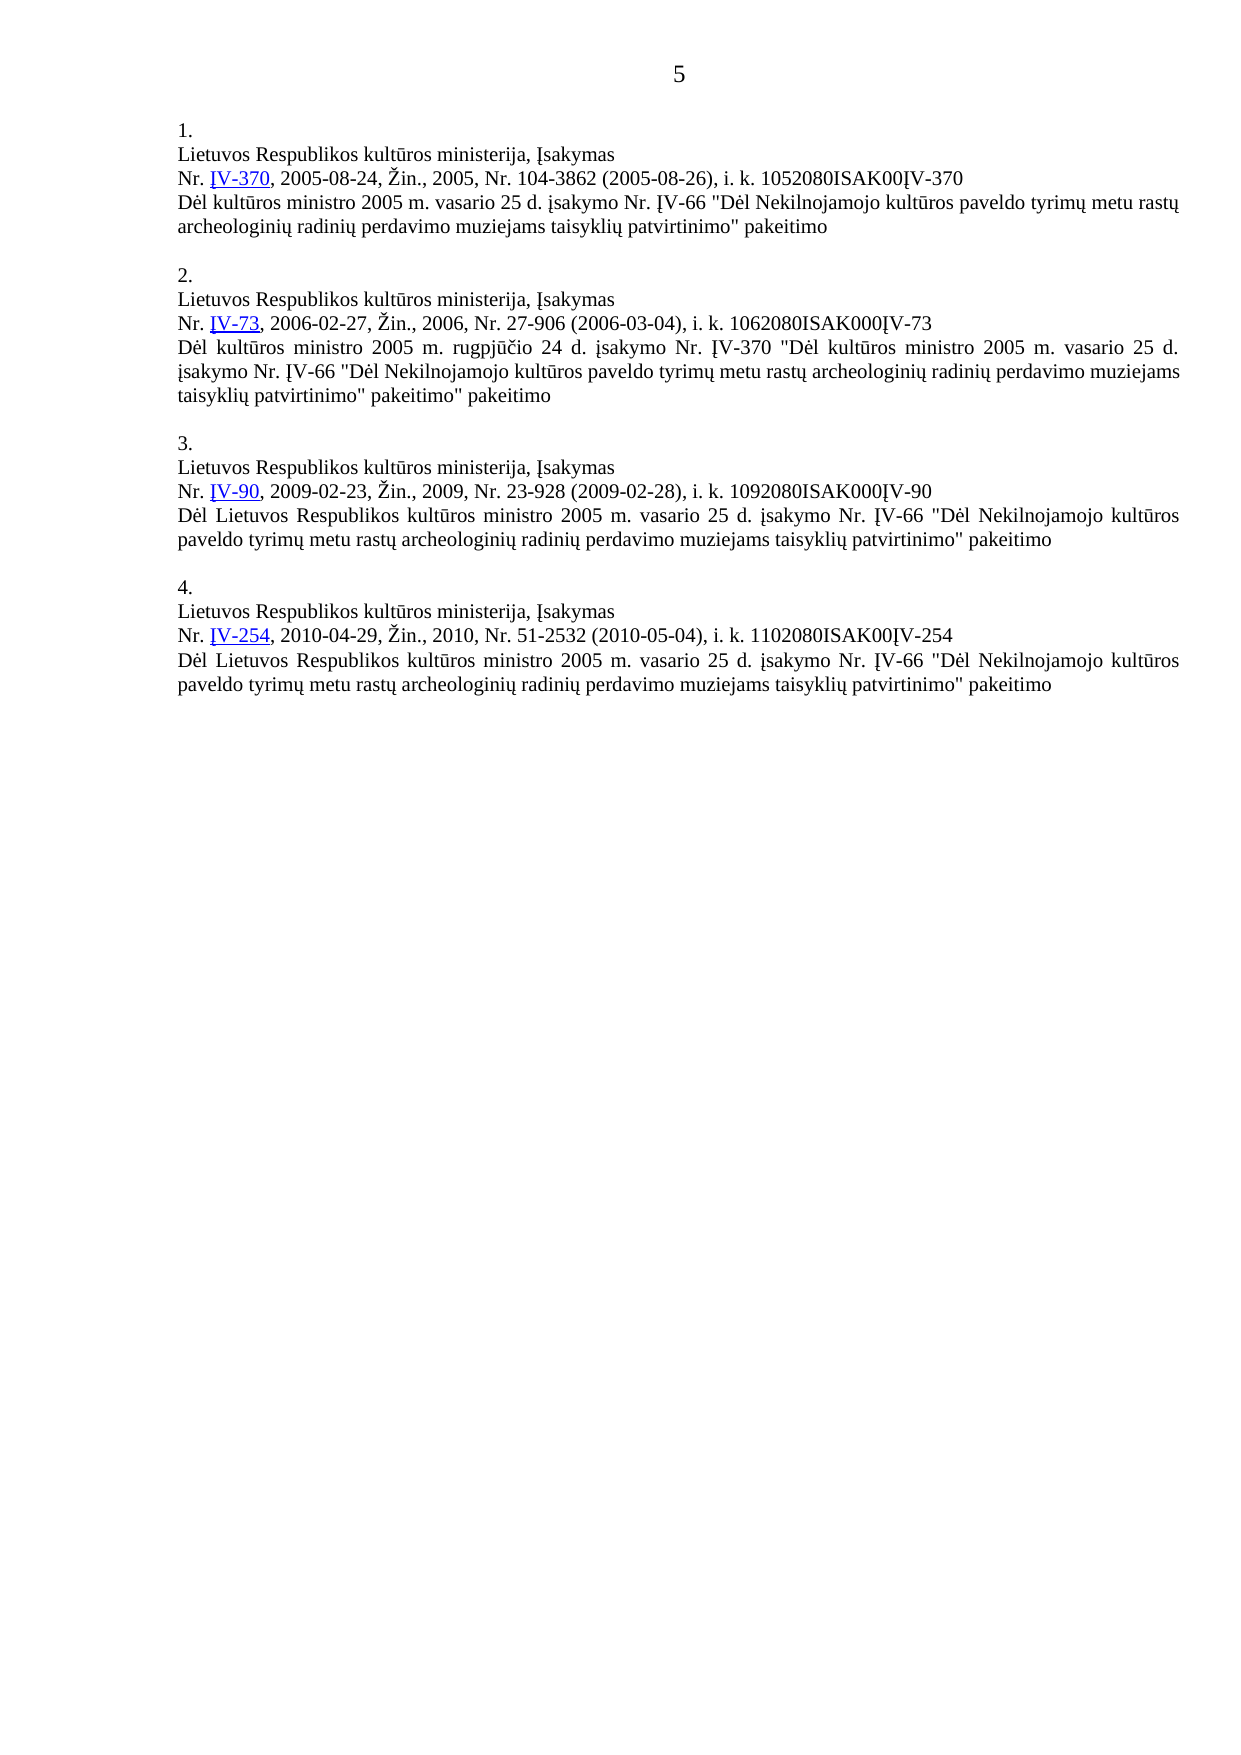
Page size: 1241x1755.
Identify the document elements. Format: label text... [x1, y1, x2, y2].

text Dėl Lietuvos Respublikos kultūros ministro 2005 m. vasario 25 d. įsakymo Nr. ĮV-66 "Dėl Nekilnojamojo kultūros paveldo tyrimų metu rastų archeologinių radinių perdavimo muziejams taisyklių patvirtinimo" pakeitimo [177, 503, 1181, 551]
text Lietuvos Respublikos kultūros ministerija, Įsakymas [177, 599, 1181, 623]
text Dėl Lietuvos Respublikos kultūros ministro 2005 m. vasario 25 d. įsakymo Nr. ĮV-66 "Dėl Nekilnojamojo kultūros paveldo tyrimų metu rastų archeologinių radinių perdavimo muziejams taisyklių patvirtinimo" pakeitimo [177, 647, 1181, 696]
text Dėl kultūros ministro 2005 m. vasario 25 d. įsakymo Nr. ĮV-66 "Dėl Nekilnojamojo kultūros paveldo tyrimų metu rastų archeologinių radinių perdavimo muziejams taisyklių patvirtinimo" pakeitimo [177, 190, 1181, 238]
text Nr. ĮV-90, 2009-02-23, Žin., 2009, Nr. 23-928 (2009-02-28), i. k. 1092080ISAK000ĮV-90 [177, 479, 1181, 503]
text 3. [177, 431, 1181, 455]
text 4. [177, 575, 1181, 599]
text Lietuvos Respublikos kultūros ministerija, Įsakymas [177, 287, 1181, 311]
text 2. [177, 262, 1181, 287]
text Lietuvos Respublikos kultūros ministerija, Įsakymas [177, 142, 1181, 166]
text 1. [177, 118, 1181, 142]
text Lietuvos Respublikos kultūros ministerija, Įsakymas [177, 455, 1181, 479]
text Nr. ĮV-370, 2005-08-24, Žin., 2005, Nr. 104-3862 (2005-08-26), i. k. 1052080ISAK00ĮV-370 [177, 166, 1181, 190]
text Nr. ĮV-254, 2010-04-29, Žin., 2010, Nr. 51-2532 (2010-05-04), i. k. 1102080ISAK00ĮV-254 [177, 623, 1181, 647]
text Nr. ĮV-73, 2006-02-27, Žin., 2006, Nr. 27-906 (2006-03-04), i. k. 1062080ISAK000ĮV-73 [177, 311, 1181, 335]
text Dėl kultūros ministro 2005 m. rugpjūčio 24 d. įsakymo Nr. ĮV-370 "Dėl kultūros ministro 2005 m. vasario 25 d. įsakymo Nr. ĮV-66 "Dėl Nekilnojamojo kultūros paveldo tyrimų metu rastų archeologinių radinių perdavimo muziejams taisyklių patvirtinimo" pakeitimo" pakeitimo [177, 335, 1181, 407]
